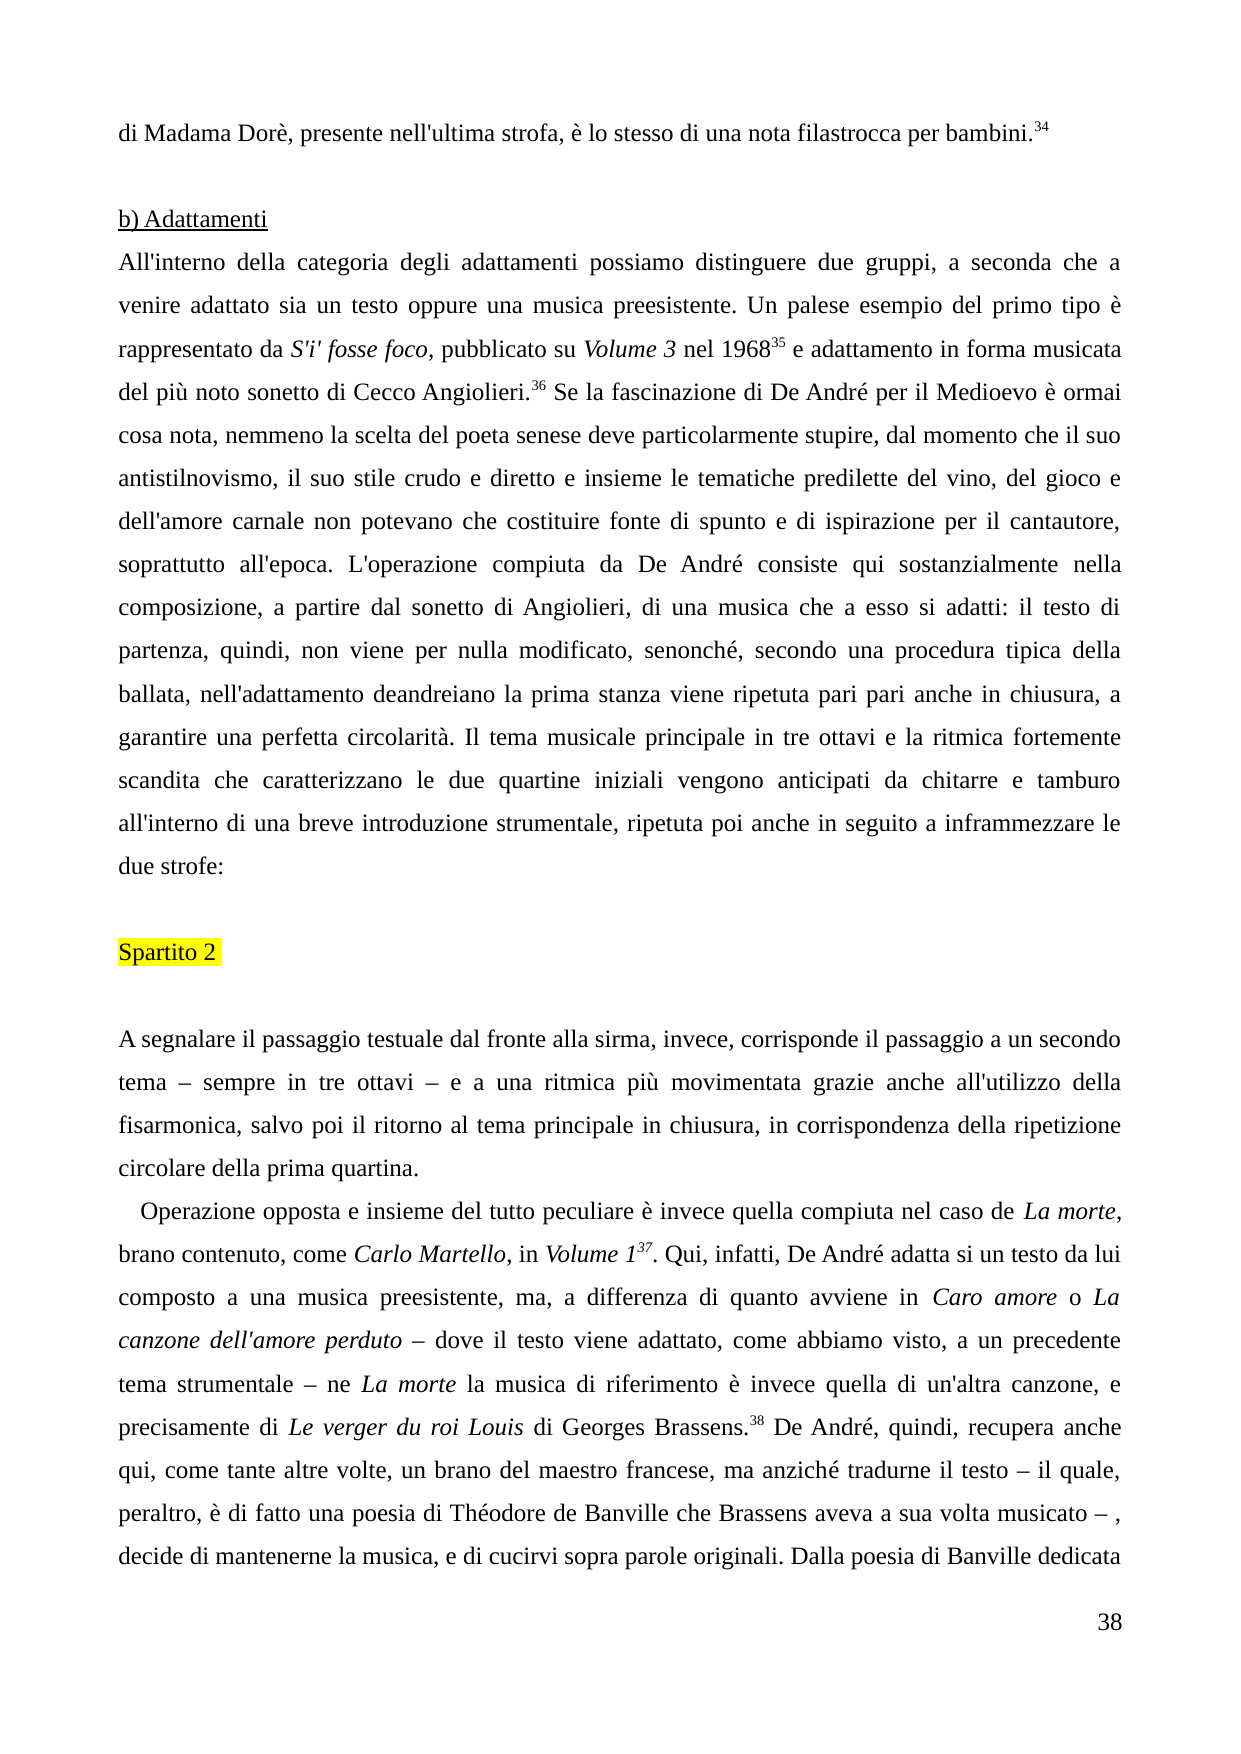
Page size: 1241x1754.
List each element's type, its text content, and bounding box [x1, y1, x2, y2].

text Spartito 2 [118, 937, 1122, 966]
text Operazione opposta e insieme del tutto peculiare è invece quella compiuta nel caso de La morte, brano contenuto, come Carlo Martello, in Volume 1. Qui, infatti, De André adatta si un testo da lui composto a una musica preesistente, ma, a differenza di quanto avviene in Caro amore o La canzone dell'amore perduto – dove il testo viene adattato, come abbiamo visto, a un precedente tema strumentale – ne La morte la musica di riferimento è invece quella di un'altra canzone, e precisamente di Le verger du roi Louis di Georges Brassens. De André, quindi, recupera anche qui, come tante altre volte, un brano del maestro francese, ma anziché tradurne il testo – il quale, peraltro, è di fatto una poesia di Théodore de Banville che Brassens aveva a sua volta musicato – , decide di mantenerne la musica, e di cucirvi sopra parole originali. Dalla poesia di Banville dedicata [118, 1196, 1122, 1570]
text b) Adattamenti [118, 204, 1122, 233]
text All'interno della categoria degli adattamenti possiamo distinguere due gruppi, a seconda che a venire adattato sia un testo oppure una musica preesistente. Un palese esempio del primo tipo è rappresentato da S'i' fosse foco, pubblicato su Volume 3 nel 1968 e adattamento in forma musicata del più noto sonetto di Cecco Angiolieri. Se la fascinazione di De André per il Medioevo è ormai cosa nota, nemmeno la scelta del poeta senese deve particolarmente stupire, dal momento che il suo antistilnovismo, il suo stile crudo e diretto e insieme le tematiche predilette del vino, del gioco e dell'amore carnale non potevano che costituire fonte di spunto e di ispirazione per il cantautore, soprattutto all'epoca. L'operazione compiuta da De André consiste qui sostanzialmente nella composizione, a partire dal sonetto di Angiolieri, di una musica che a esso si adatti: il testo di partenza, quindi, non viene per nulla modificato, senonché, secondo una procedura tipica della ballata, nell'adattamento deandreiano la prima stanza viene ripetuta pari pari anche in chiusura, a garantire una perfetta circolarità. Il tema musicale principale in tre ottavi e la ritmica fortemente scandita che caratterizzano le due quartine iniziali vengono anticipati da chitarre e tamburo all'interno di una breve introduzione strumentale, ripetuta poi anche in seguito a inframmezzare le due strofe: [118, 247, 1122, 880]
text A segnalare il passaggio testuale dal fronte alla sirma, invece, corrisponde il passaggio a un secondo tema – sempre in tre ottavi – e a una ritmica più movimentata grazie anche all'utilizzo della fisarmonica, salvo poi il ritorno al tema principale in chiusura, in corrispondenza della ripetizione circolare della prima quartina. [118, 1024, 1122, 1182]
text di Madama Dorè, presente nell'ultima strofa, è lo stesso di una nota filastrocca per bambini. [118, 118, 1122, 147]
